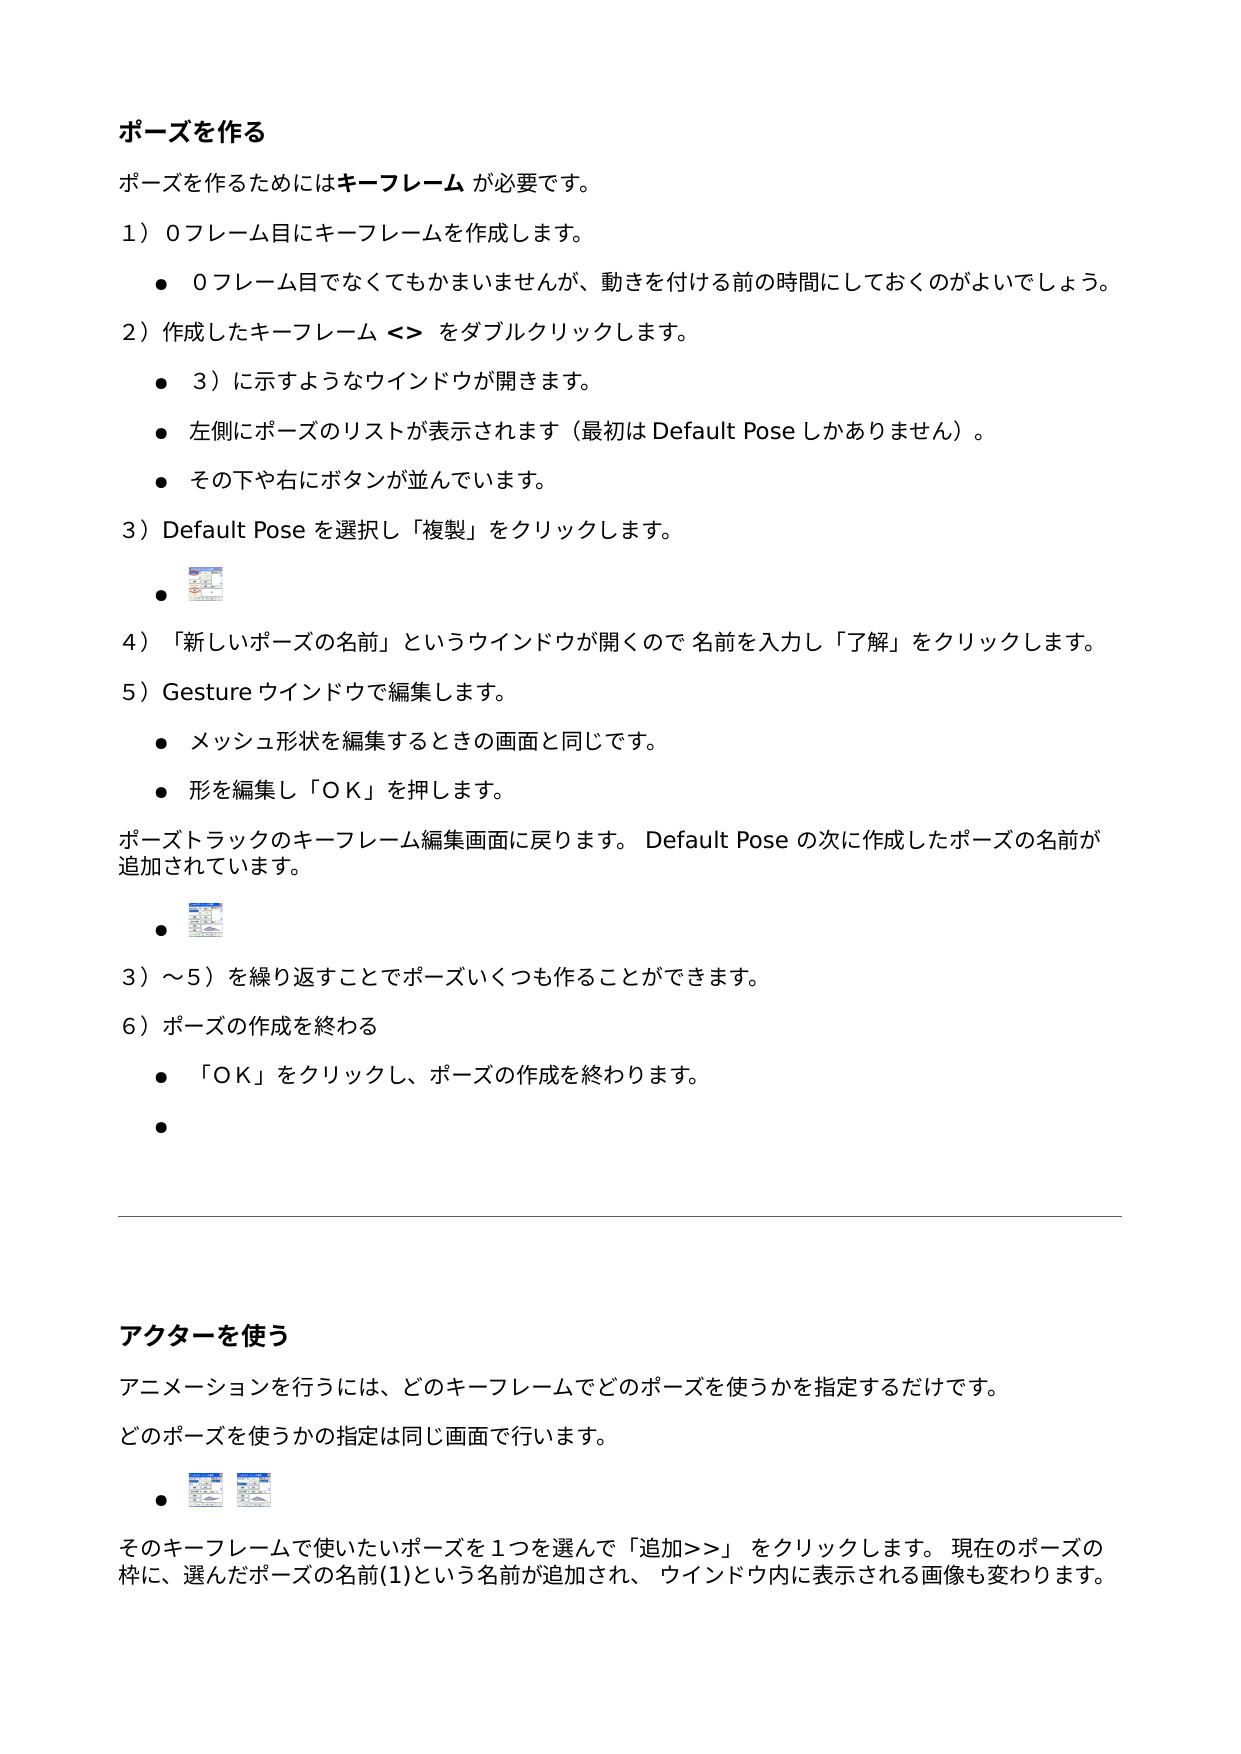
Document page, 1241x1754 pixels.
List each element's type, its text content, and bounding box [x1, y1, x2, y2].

subtitle アクターを使う [118, 1322, 1122, 1351]
list 「ＯＫ」をクリックし、ポーズの作成を終わります。 [153, 1063, 1122, 1089]
text ２）作成したキーフレーム <> をダブルクリックします。 [118, 319, 1122, 345]
list 左側にポーズのリストが表示されます（最初はDefault Poseしかありません）。 [153, 418, 1122, 445]
text ポーズトラックのキーフレーム編集画面に戻ります。 Default Pose の次に作成したポーズの名前が追加されています。 [118, 827, 1122, 879]
text １）０フレーム目にキーフレームを作成します。 [118, 221, 1122, 246]
list その下や右にボタンが並んでいます。 [153, 468, 1122, 494]
picture [188, 903, 223, 937]
text ３）〜５）を繰り返すことでポーズいくつも作ることができます。 [118, 965, 1122, 991]
text そのキーフレームで使いたいポーズを１つを選んで「追加>>」 をクリックします。 現在のポーズの枠に、選んだポーズの名前(1)という名前が追加され、 ウインドウ内に表示される画像も変わります。 [118, 1536, 1122, 1589]
subtitle ポーズを作る [118, 118, 1122, 147]
list ０フレーム目でなくてもかまいませんが、動きを付ける前の時間にしておくのがよいでしょう。 [153, 270, 1122, 295]
text ６）ポーズの作成を終わる [118, 1014, 1122, 1040]
picture [237, 1473, 271, 1507]
text ポーズを作るためにはキーフレーム が必要です。 [118, 172, 1122, 197]
text ５）Gestureウインドウで編集します。 [118, 679, 1122, 706]
picture [188, 1473, 223, 1507]
text アニメーションを行うには、どのキーフレームでどのポーズを使うかを指定するだけです。 [118, 1375, 1122, 1401]
text ３）Default Pose を選択し「複製」をクリックします。 [118, 517, 1122, 544]
text ４）「新しいポーズの名前」というウインドウが開くので 名前を入力し「了解」をクリックします。 [118, 630, 1122, 655]
picture [188, 567, 223, 601]
list 形を編集し「ＯＫ」を押します。 [153, 778, 1122, 804]
list メッシュ形状を編集するときの画面と同じです。 [153, 729, 1122, 755]
text どのポーズを使うかの指定は同じ画面で行います。 [118, 1424, 1122, 1450]
list ３）に示すようなウインドウが開きます。 [153, 369, 1122, 394]
